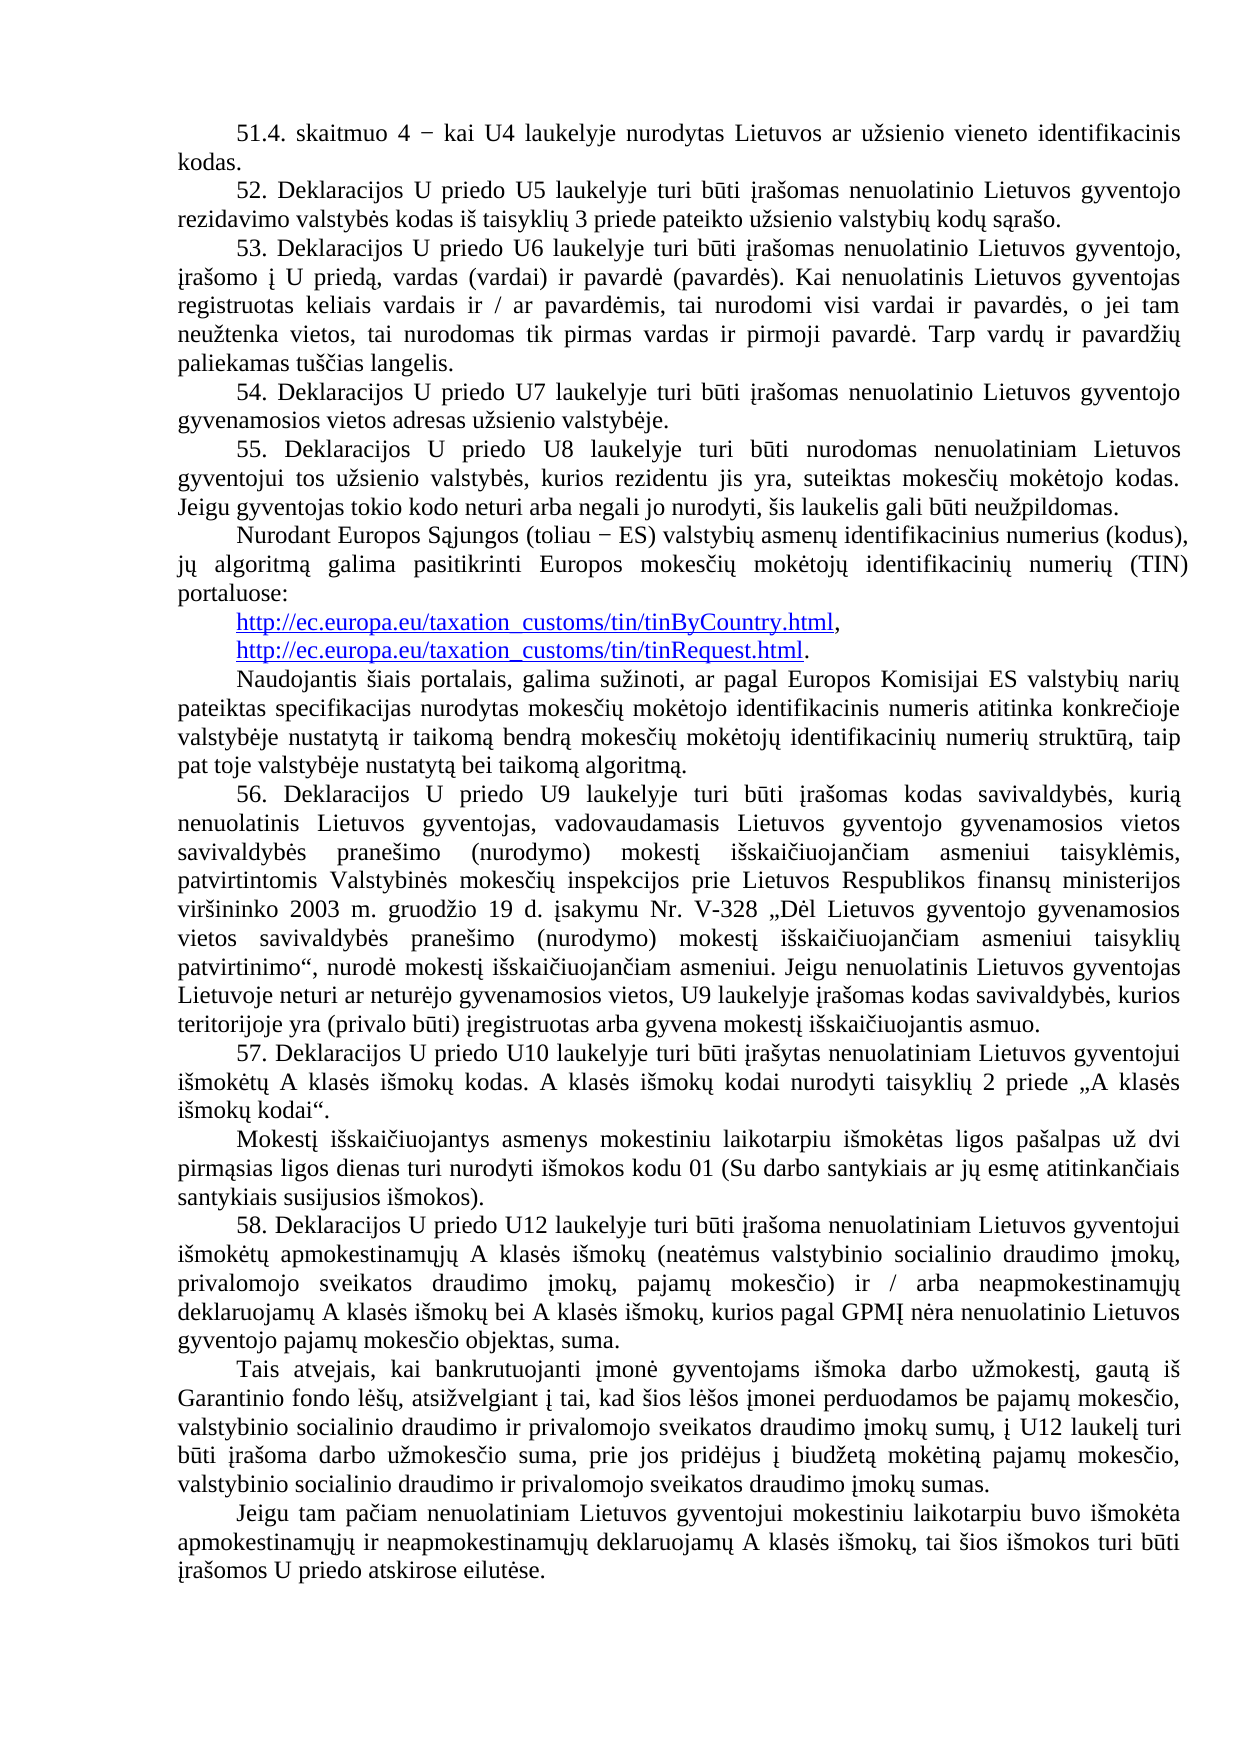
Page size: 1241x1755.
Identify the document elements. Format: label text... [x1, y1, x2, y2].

text Naudojantis šiais portalais, galima sužinoti, ar pagal Europos Komisijai ES valstybių narių pateiktas specifikacijas nurodytas mokesčių mokėtojo identifikacinis numeris atitinka konkrečioje valstybėje nustatytą ir taikomą bendrą mokesčių mokėtojų identifikacinių numerių struktūrą, taip pat toje valstybėje nustatytą bei taikomą algoritmą. [177, 664, 1181, 779]
text 53. Deklaracijos U priedo U6 laukelyje turi būti įrašomas nenuolatinio Lietuvos gyventojo, įrašomo į U priedą, vardas (vardai) ir pavardė (pavardės). Kai nenuolatinis Lietuvos gyventojas registruotas keliais vardais ir / ar pavardėmis, tai nurodomi visi vardai ir pavardės, o jei tam neužtenka vietos, tai nurodomas tik pirmas vardas ir pirmoji pavardė. Tarp vardų ir pavardžių paliekamas tuščias langelis. [177, 233, 1181, 377]
text http://ec.europa.eu/taxation_customs/tin/tinByCountry.html, http://ec.europa.eu/taxation_customs/tin/tinRequest.html. [236, 607, 1190, 664]
text 55. Deklaracijos U priedo U8 laukelyje turi būti nurodomas nenuolatiniam Lietuvos gyventojui tos užsienio valstybės, kurios rezidentu jis yra, suteiktas mokesčių mokėtojo kodas. Jeigu gyventojas tokio kodo neturi arba negali jo nurodyti, šis laukelis gali būti neužpildomas. [177, 434, 1181, 521]
text 58. Deklaracijos U priedo U12 laukelyje turi būti įrašoma nenuolatiniam Lietuvos gyventojui išmokėtų apmokestinamųjų A klasės išmokų (neatėmus valstybinio socialinio draudimo įmokų, privalomojo sveikatos draudimo įmokų, pajamų mokesčio) ir / arba neapmokestinamųjų deklaruojamų A klasės išmokų bei A klasės išmokų, kurios pagal GPMĮ nėra nenuolatinio Lietuvos gyventojo pajamų mokesčio objektas, suma. [177, 1211, 1181, 1354]
text Mokestį išskaičiuojantys asmenys mokestiniu laikotarpiu išmokėtas ligos pašalpas už dvi pirmąsias ligos dienas turi nurodyti išmokos kodu 01 (Su darbo santykiais ar jų esmę atitinkančiais santykiais susijusios išmokos). [177, 1124, 1181, 1211]
text 56. Deklaracijos U priedo U9 laukelyje turi būti įrašomas kodas savivaldybės, kurią nenuolatinis Lietuvos gyventojas, vadovaudamasis Lietuvos gyventojo gyvenamosios vietos savivaldybės pranešimo (nurodymo) mokestį išskaičiuojančiam asmeniui taisyklėmis, patvirtintomis Valstybinės mokesčių inspekcijos prie Lietuvos Respublikos finansų ministerijos viršininko 2003 m. gruodžio 19 d. įsakymu Nr. V-328 „Dėl Lietuvos gyventojo gyvenamosios vietos savivaldybės pranešimo (nurodymo) mokestį išskaičiuojančiam asmeniui taisyklių patvirtinimo“, nurodė mokestį išskaičiuojančiam asmeniui. Jeigu nenuolatinis Lietuvos gyventojas Lietuvoje neturi ar neturėjo gyvenamosios vietos, U9 laukelyje įrašomas kodas savivaldybės, kurios teritorijoje yra (privalo būti) įregistruotas arba gyvena mokestį išskaičiuojantis asmuo. [177, 779, 1181, 1038]
text Jeigu tam pačiam nenuolatiniam Lietuvos gyventojui mokestiniu laikotarpiu buvo išmokėta apmokestinamųjų ir neapmokestinamųjų deklaruojamų A klasės išmokų, tai šios išmokos turi būti įrašomos U priedo atskirose eilutėse. [177, 1498, 1181, 1584]
text 54. Deklaracijos U priedo U7 laukelyje turi būti įrašomas nenuolatinio Lietuvos gyventojo gyvenamosios vietos adresas užsienio valstybėje. [177, 377, 1181, 434]
text 57. Deklaracijos U priedo U10 laukelyje turi būti įrašytas nenuolatiniam Lietuvos gyventojui išmokėtų A klasės išmokų kodas. A klasės išmokų kodai nurodyti taisyklių 2 priede „A klasės išmokų kodai“. [177, 1038, 1181, 1124]
text Nurodant Europos Sąjungos (toliau − ES) valstybių asmenų identifikacinius numerius (kodus), jų algoritmą galima pasitikrinti Europos mokesčių mokėtojų identifikacinių numerių (TIN) portaluose: [177, 521, 1190, 607]
text Tais atvejais, kai bankrutuojanti įmonė gyventojams išmoka darbo užmokestį, gautą iš Garantinio fondo lėšų, atsižvelgiant į tai, kad šios lėšos įmonei perduodamos be pajamų mokesčio, valstybinio socialinio draudimo ir privalomojo sveikatos draudimo įmokų sumų, į U12 laukelį turi būti įrašoma darbo užmokesčio suma, prie jos pridėjus į biudžetą mokėtiną pajamų mokesčio, valstybinio socialinio draudimo ir privalomojo sveikatos draudimo įmokų sumas. [177, 1354, 1181, 1498]
text 51.4. skaitmuo 4 − kai U4 laukelyje nurodytas Lietuvos ar užsienio vieneto identifikacinis kodas. [177, 118, 1181, 176]
text 52. Deklaracijos U priedo U5 laukelyje turi būti įrašomas nenuolatinio Lietuvos gyventojo rezidavimo valstybės kodas iš taisyklių 3 priede pateikto užsienio valstybių kodų sąrašo. [177, 176, 1181, 233]
